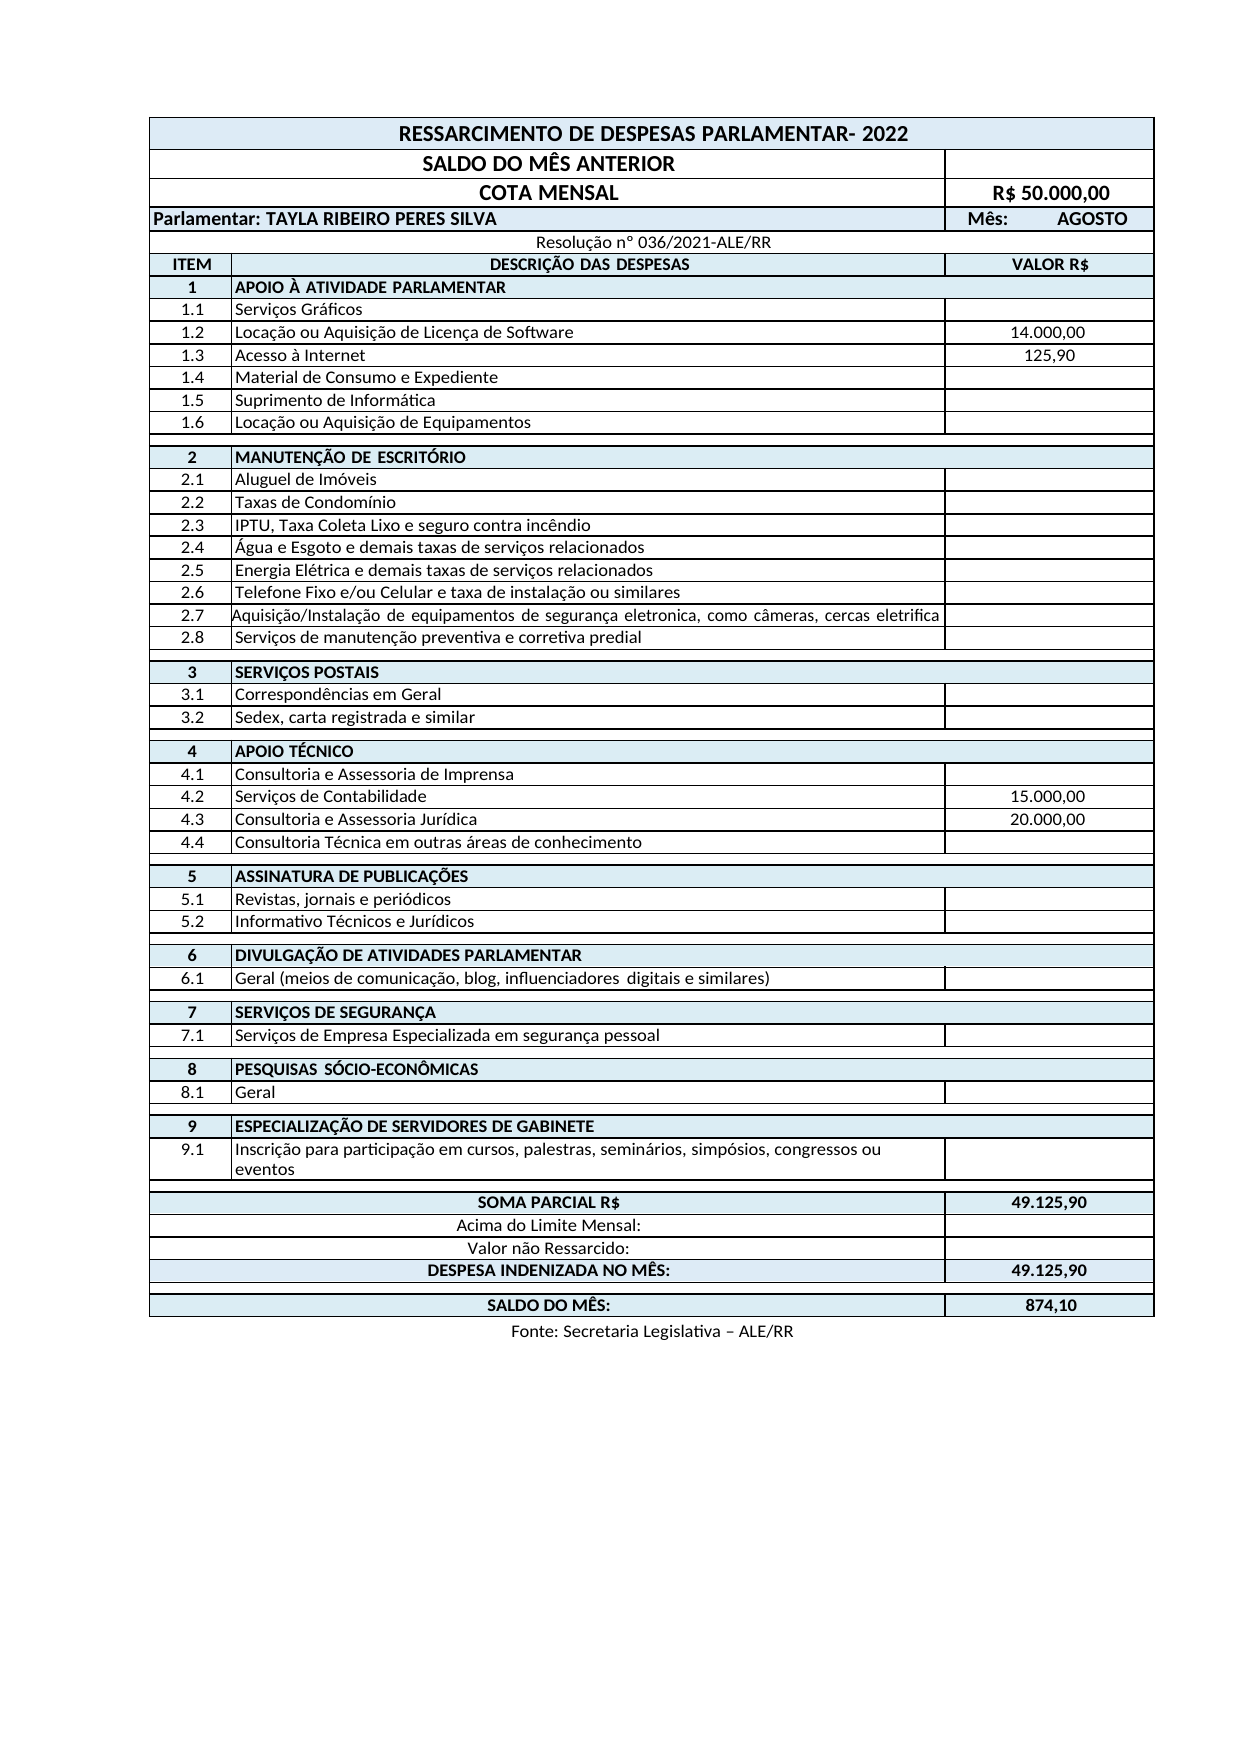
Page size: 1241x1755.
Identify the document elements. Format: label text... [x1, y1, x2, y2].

table_cell 8 [150, 1059, 231, 1080]
table_cell Inscrição para participação em cursos, palestras, seminários, simpósios, congressos ou eventos [232, 1139, 944, 1179]
table_cell Energia Elétrica e demais taxas de serviços relacionados [232, 560, 944, 581]
table_cell Consultoria e Assessoria Jurídica [232, 809, 944, 830]
table_cell 874,10 [946, 1295, 1153, 1316]
table_cell DESPESA INDENIZADA NO MÊS: [150, 1260, 944, 1281]
table_cell Informativo Técnicos e Jurídicos [232, 911, 944, 932]
table_cell 6.1 [150, 968, 231, 989]
table_cell 3 [150, 662, 231, 683]
table_cell [150, 650, 1153, 660]
table_cell 1 [150, 277, 231, 298]
table_cell 1.3 [150, 345, 231, 366]
table_cell Taxas de Condomínio [232, 492, 944, 513]
table_cell Revistas, jornais e periódicos [232, 888, 944, 909]
table_cell 3.1 [150, 684, 231, 705]
table_cell Geral (meios de comunicação, blog, influenciadores digitais e similares) [232, 968, 944, 989]
table_cell 15.000,00 [946, 786, 1153, 807]
table_cell 49.125,90 [946, 1260, 1153, 1281]
table_cell SERVIÇOS POSTAIS [232, 662, 1153, 683]
table_cell Locação ou Aquisição de Licença de Software [232, 322, 944, 343]
table_cell COTA MENSAL [150, 179, 944, 206]
table_cell 1.5 [150, 390, 231, 411]
table_cell [946, 582, 1153, 603]
table_cell Acesso à Internet [232, 345, 944, 366]
table_cell Material de Consumo e Expediente [232, 367, 944, 388]
table_cell [946, 627, 1153, 648]
table_cell [946, 515, 1153, 535]
table_cell ASSINATURA DE PUBLICAÇÕES [232, 866, 1153, 887]
table_cell Telefone Fixo e/ou Celular e taxa de instalação ou similares [232, 582, 944, 603]
table_cell [946, 1215, 1153, 1236]
table_cell 1.4 [150, 367, 231, 388]
table_cell SERVIÇOS DE SEGURANÇA [232, 1002, 1153, 1023]
table_cell 1.6 [150, 412, 231, 433]
table_cell 8.1 [150, 1082, 231, 1103]
table_cell [946, 1139, 1153, 1179]
table_cell 5 [150, 866, 231, 887]
table_cell Suprimento de Informática [232, 390, 944, 411]
table_cell MANUTENÇÃO DE ESCRITÓRIO [232, 447, 1153, 468]
table_cell [946, 537, 1153, 558]
table_cell ESPECIALIZAÇÃO DE SERVIDORES DE GABINETE [232, 1116, 1153, 1137]
table_cell [946, 888, 1153, 909]
table_cell PESQUISAS SÓCIO-ECONÔMICAS [232, 1059, 1153, 1080]
table_cell [150, 1047, 1153, 1057]
table_cell 4.4 [150, 832, 231, 853]
table_cell 2.3 [150, 515, 231, 535]
table_cell Sedex, carta registrada e similar [232, 707, 944, 728]
table_cell [946, 469, 1153, 490]
table_cell APOIO TÉCNICO [232, 741, 1153, 762]
table_cell [946, 764, 1153, 785]
table_cell IPTU, Taxa Coleta Lixo e seguro contra incêndio [232, 515, 944, 535]
table_cell DIVULGAÇÃO DE ATIVIDADES PARLAMENTAR [232, 945, 1153, 966]
table_cell [150, 435, 1153, 445]
table_cell [150, 730, 1153, 739]
table_cell 14.000,00 [946, 322, 1153, 343]
table_cell 7.1 [150, 1025, 231, 1046]
table_cell Acima do Limite Mensal: [150, 1215, 944, 1236]
table_cell 9 [150, 1116, 231, 1137]
table_cell Mês: AGOSTO [946, 208, 1153, 230]
table_cell 2.6 [150, 582, 231, 603]
table_cell Parlamentar: TAYLA RIBEIRO PERES SILVA [150, 208, 944, 230]
table_cell ITEM [150, 254, 231, 275]
table_cell 125,90 [946, 345, 1153, 366]
table_cell 4.3 [150, 809, 231, 830]
table_cell Consultoria Técnica em outras áreas de conhecimento [232, 832, 944, 853]
table_cell Serviços Gráficos [232, 299, 944, 320]
table_cell [946, 367, 1153, 388]
table_cell [150, 854, 1153, 864]
table_cell [946, 968, 1153, 989]
table_cell [946, 1025, 1153, 1046]
table_header RESSARCIMENTO DE DESPESAS PARLAMENTAR- 2022 [150, 118, 1153, 149]
table_cell [946, 390, 1153, 411]
table_cell 2.8 [150, 627, 231, 648]
table_cell [150, 1283, 1153, 1293]
table_cell 20.000,00 [946, 809, 1153, 830]
table_cell 4.1 [150, 764, 231, 785]
table_cell SALDO DO MÊS ANTERIOR [150, 150, 944, 177]
table_cell 5.2 [150, 911, 231, 932]
table_cell [150, 1104, 1153, 1114]
table_cell 3.2 [150, 707, 231, 728]
table_cell [946, 605, 1153, 626]
table_cell [946, 299, 1153, 320]
text Fonte: Secretaria Legislativa – ALE/RR [510, 1320, 794, 1342]
table_cell 1.2 [150, 322, 231, 343]
table_cell Serviços de Empresa Especializada em segurança pessoal [232, 1025, 944, 1046]
table_cell Serviços de manutenção preventiva e corretiva predial [232, 627, 944, 648]
table_cell 1.1 [150, 299, 231, 320]
table_cell SALDO DO MÊS: [150, 1295, 944, 1316]
table_cell [946, 832, 1153, 853]
table_cell 2.4 [150, 537, 231, 558]
table_cell Geral [232, 1082, 944, 1103]
table_cell SOMA PARCIAL R$ [150, 1193, 944, 1213]
table_cell [946, 560, 1153, 581]
table_cell [946, 1082, 1153, 1103]
table_cell Consultoria e Assessoria de Imprensa [232, 764, 944, 785]
table_cell 4.2 [150, 786, 231, 807]
table_cell 5.1 [150, 888, 231, 909]
table_cell Resolução nº 036/2021-ALE/RR [150, 232, 1153, 252]
table_cell Correspondências em Geral [232, 684, 944, 705]
table_cell 2.1 [150, 469, 231, 490]
table_cell VALOR R$ [946, 254, 1153, 275]
table_cell [150, 1181, 1153, 1191]
table_cell Aquisição/Instalação de equipamentos de segurança eletronica, como câmeras, cercas eletrifica [232, 605, 944, 626]
table_cell APOIO À ATIVIDADE PARLAMENTAR [232, 277, 1153, 298]
table_cell [150, 991, 1153, 1001]
table_cell [946, 1238, 1153, 1259]
table_cell 2 [150, 447, 231, 468]
table_cell Valor não Ressarcido: [150, 1238, 944, 1259]
table_cell DESCRIÇÃO DAS DESPESAS [232, 254, 944, 275]
table_cell R$ 50.000,00 [946, 179, 1153, 206]
table_cell 9.1 [150, 1139, 231, 1179]
table_cell [946, 150, 1153, 177]
table_cell [946, 707, 1153, 728]
table_cell 6 [150, 945, 231, 966]
table_cell 2.5 [150, 560, 231, 581]
table_cell [150, 934, 1153, 944]
table_cell 4 [150, 741, 231, 762]
table_cell [946, 492, 1153, 513]
table_cell 7 [150, 1002, 231, 1023]
table_cell [946, 684, 1153, 705]
table_cell Locação ou Aquisição de Equipamentos [232, 412, 944, 433]
table_cell [946, 412, 1153, 433]
table_cell Água e Esgoto e demais taxas de serviços relacionados [232, 537, 944, 558]
table_cell 2.2 [150, 492, 231, 513]
table_cell Aluguel de Imóveis [232, 469, 944, 490]
table_cell 2.7 [150, 605, 231, 626]
table_cell Serviços de Contabilidade [232, 786, 944, 807]
table_cell 49.125,90 [946, 1193, 1153, 1213]
table_cell [946, 911, 1153, 932]
